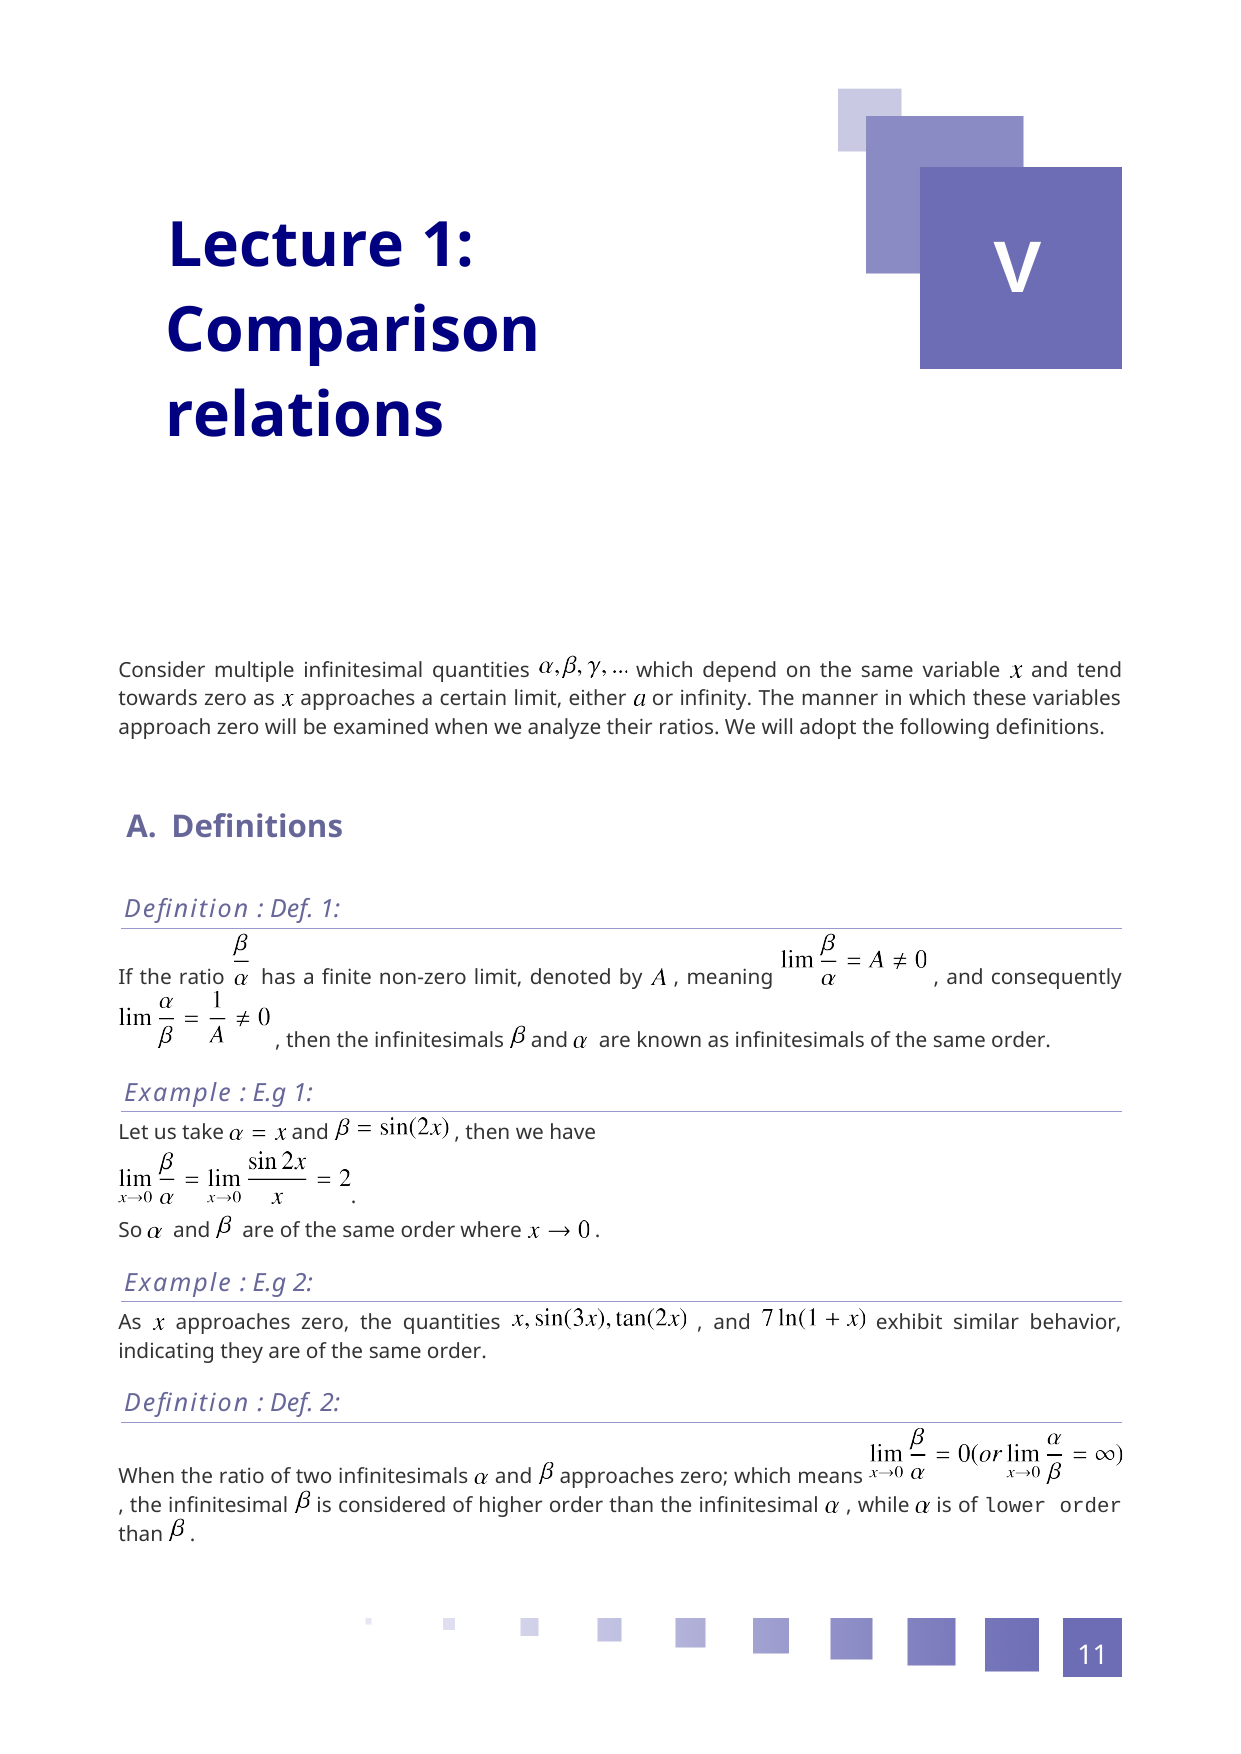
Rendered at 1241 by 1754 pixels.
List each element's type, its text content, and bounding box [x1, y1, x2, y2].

picture [232, 933, 249, 985]
text V [913, 227, 1122, 308]
picture [573, 1036, 588, 1048]
text So and are of the same order where . [118, 1215, 1122, 1244]
title Example : E.g 2: [121, 1262, 1122, 1301]
picture [152, 1318, 165, 1330]
title Definition : Def. 1: [121, 888, 1122, 928]
picture [915, 1500, 930, 1513]
picture [147, 1226, 163, 1238]
picture [118, 1151, 351, 1204]
picture [321, 88, 1122, 678]
picture [168, 1518, 184, 1541]
picture [321, 846, 1122, 888]
text Let us take and , then we have [118, 1117, 1122, 1146]
picture [780, 933, 927, 985]
picture [321, 1618, 1122, 1678]
picture [509, 1025, 526, 1048]
picture [761, 1308, 865, 1330]
picture [334, 1117, 449, 1140]
picture [869, 1428, 1123, 1484]
text When the ratio of two infinitesimals and approaches zero; which means , the infinitesimal is considered of higher order than the infinitesimal , while is of lower order than . [118, 1428, 1122, 1547]
picture [825, 1500, 840, 1513]
picture [294, 1490, 311, 1513]
text As approaches zero, the quantities , and exhibit similar behavior, indicating they are of the same order. [118, 1307, 1122, 1364]
text Consider multiple infinitesimal quantities which depend on the same variable and tend towards zero as approaches a certain limit, either or infinity. The manner in which these variables approach zero will be examined when we analyze their ratios. We will adopt the following definitions. [118, 655, 1122, 740]
picture [321, 740, 1122, 804]
text If the ratio has a finite non-zero limit, denoted by , meaning , and consequently , then the infinitesimals and are known as infinitesimals of the same order. [118, 934, 1122, 1054]
title Definition : Def. 2: [121, 1382, 1122, 1422]
picture [633, 694, 646, 706]
picture [229, 1128, 287, 1140]
title Example : E.g 1: [121, 1071, 1122, 1111]
picture [1009, 665, 1023, 678]
picture [281, 694, 294, 706]
picture [118, 991, 270, 1048]
text . [118, 1152, 1122, 1209]
title Definitions [118, 804, 1122, 846]
picture [650, 968, 667, 985]
title V- Lecture 1: Comparison relations [165, 199, 831, 455]
picture [538, 1462, 554, 1484]
picture [215, 1215, 232, 1238]
picture [511, 1308, 687, 1330]
picture [527, 1220, 590, 1238]
picture [474, 1472, 489, 1484]
